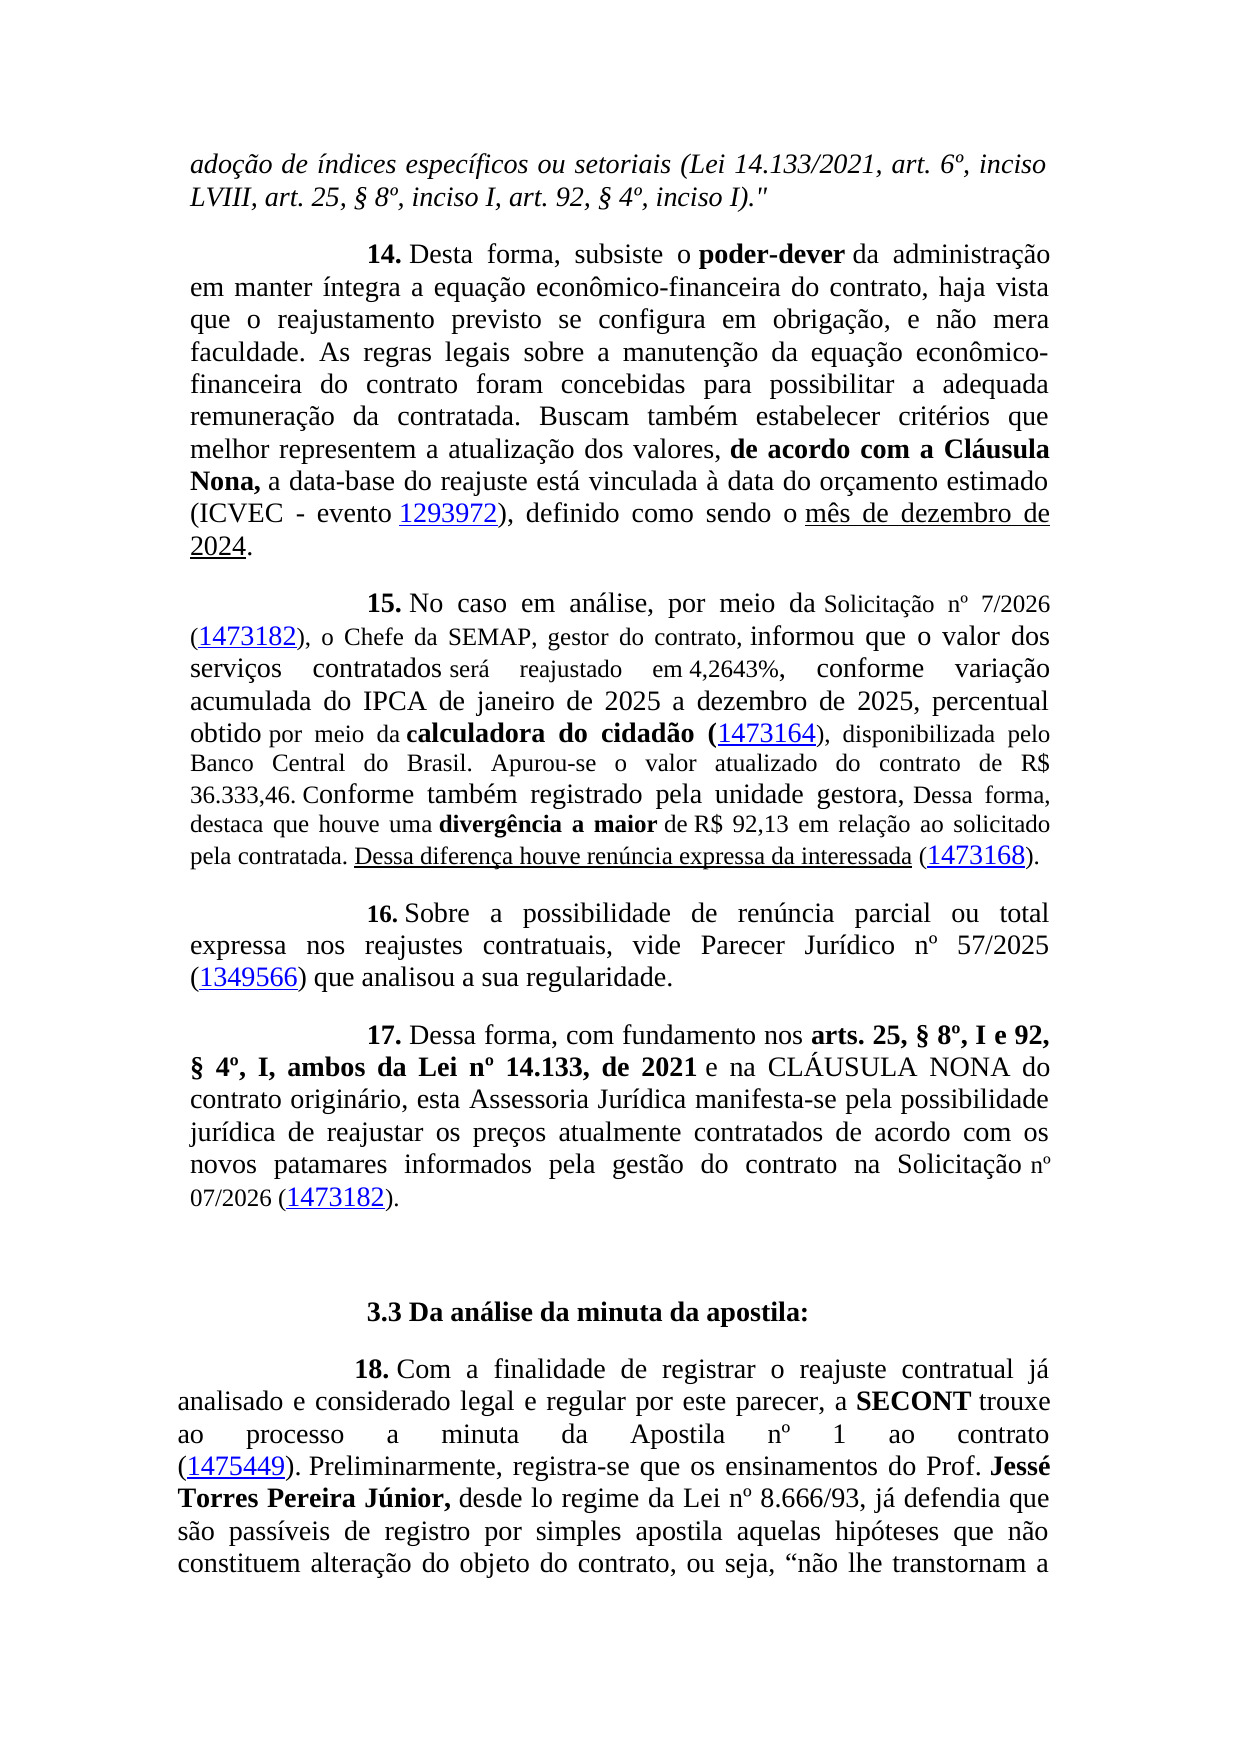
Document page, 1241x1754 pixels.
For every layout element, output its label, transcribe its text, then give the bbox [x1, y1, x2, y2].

text 17. Dessa forma, com fundamento nos arts. 25, § 8º, I e 92, § 4º, I, ambos da Lei nº 14.133, de 2021 e na CLÁUSULA NONA do contrato originário, esta Assessoria Jurídica manifesta-se pela possibilidade jurídica de reajustar os preços atualmente contratados de acordo com os novos patamares informados pela gestão do contrato na Solicitação nº 07/2026 (1473182). [190, 1018, 1051, 1212]
text 16. Sobre a possibilidade de renúncia parcial ou total expressa nos reajustes contratuais, vide Parecer Jurídico nº 57/2025 (1349566) que analisou a sua regularidade. [190, 896, 1051, 993]
text 3.3 Da análise da minuta da apostila: [190, 1294, 1051, 1327]
text adoção de índices específicos ou setoriais (Lei 14.133/2021, art. 6º, inciso LVIII, art. 25, § 8º, inciso I, art. 92, § 4º, inciso I)." [190, 148, 1051, 212]
text ­­18. Com a finalidade de registrar o reajuste contratual já analisado e considerado legal e regular por este parecer, a SECONT trouxe ao processo a minuta da Apostila nº 1 ao contrato (1475449). Preliminarmente, registra-se que os ensinamentos do Prof. Jessé Torres Pereira Júnior, desde lo regime da Lei nº 8.666/93, já defendia que são passíveis de registro por simples apostila aquelas hipóteses que não constituem alteração do objeto do contrato, ou seja, “não lhe transtornam a [177, 1352, 1051, 1579]
text 14. Desta forma, subsiste o poder-dever da administração em manter íntegra a equação econômico-financeira do contrato, haja vista que o reajustamento previsto se configura em obrigação, e não mera faculdade. As regras legais sobre a manutenção da equação econômico-financeira do contrato foram concebidas para possibilitar a adequada remuneração da contratada. Buscam também estabelecer critérios que melhor representem a atualização dos valores, de acordo com a Cláusula Nona, a data-base do reajuste está vinculada à data do orçamento estimado (ICVEC - evento 1293972), definido como sendo o mês de dezembro de 2024. [190, 237, 1051, 561]
text 15. No caso em análise, por meio da Solicitação nº 7/2026 (1473182), o Chefe da SEMAP, gestor do contrato, informou que o valor dos serviços contratados será reajustado em 4,2643%, conforme variação acumulada do IPCA de janeiro de 2025 a dezembro de 2025, percentual obtido por meio da calculadora do cidadão (1473164), disponibilizada pelo Banco Central do Brasil. Apurou-se o valor atualizado do contrato de R$ 36.333,46. Conforme também registrado pela unidade gestora, Dessa forma, destaca que houve uma divergência a maior de R$ 92,13 em relação ao solicitado pela contratada. Dessa diferença houve renúncia expressa da interessada (1473168). [190, 586, 1051, 871]
